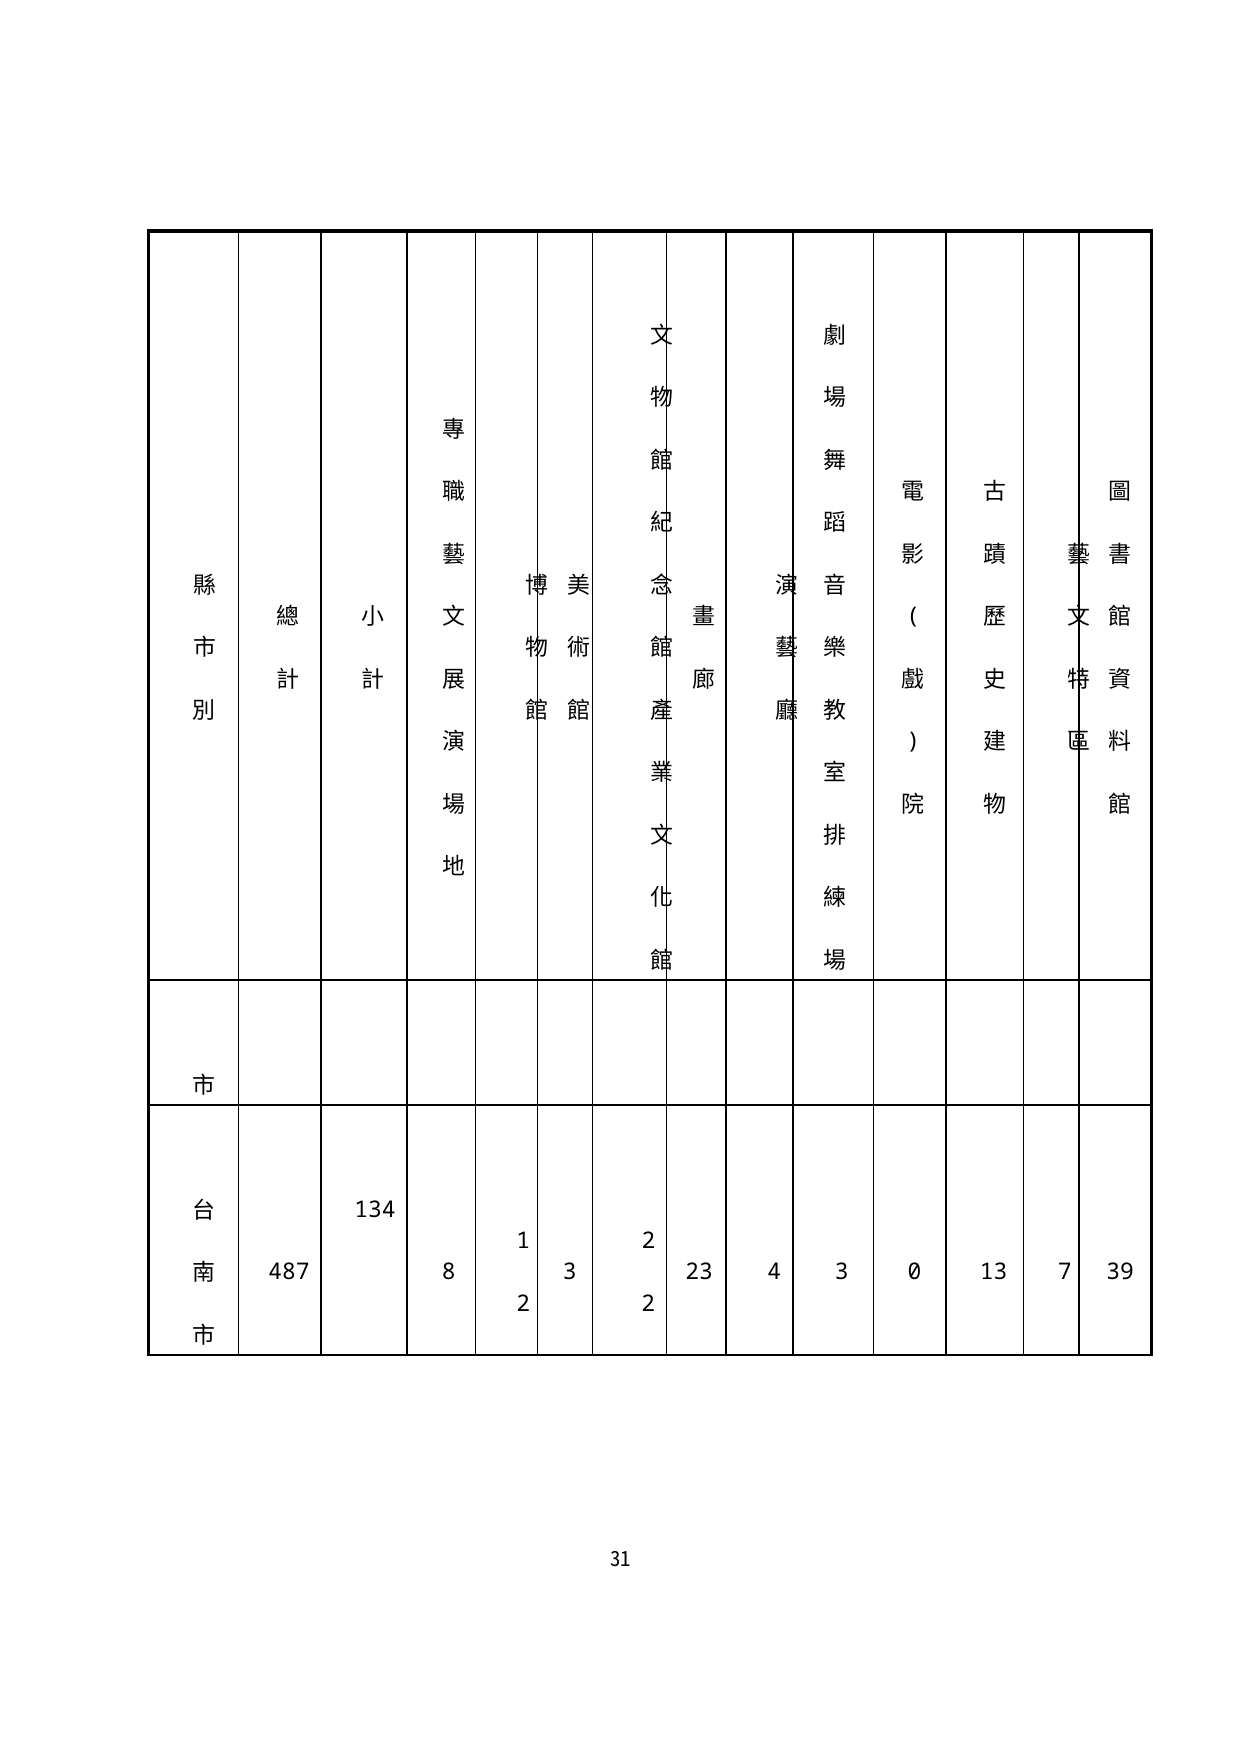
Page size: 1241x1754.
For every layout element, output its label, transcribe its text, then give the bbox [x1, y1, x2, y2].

table_cell [1080, 981, 1150, 1104]
table_cell [874, 981, 945, 1104]
table_cell 4 [727, 1106, 792, 1354]
table_cell 台南市 [150, 1106, 238, 1354]
table_cell 8 [408, 1106, 475, 1354]
table_cell 134 [322, 1106, 406, 1354]
table_header 圖書館資料館 [1080, 233, 1150, 979]
table_header 藝文特區 [1071, 732, 1078, 748]
table_header 總計 [239, 233, 320, 979]
table_header 電影(戲)院 [874, 233, 945, 979]
table_cell [408, 981, 475, 1104]
table_header 藝文特區 [1024, 233, 1078, 979]
table_cell 12 [476, 1106, 537, 1354]
table_cell [538, 981, 592, 1104]
table_header 美術館 [538, 233, 592, 979]
table_cell 7 [1024, 1106, 1078, 1354]
table_cell [727, 981, 792, 1104]
table_cell [239, 981, 320, 1104]
table_cell 3 [538, 1106, 592, 1354]
table_header 古蹟歷史建物 [947, 233, 1023, 979]
table_header 小計 [322, 233, 406, 979]
table_cell [476, 981, 537, 1104]
table_cell 0 [874, 1106, 945, 1354]
table_header 專職藝文展演場地 [408, 233, 475, 979]
table_cell [322, 981, 406, 1104]
table_cell 22 [593, 1106, 666, 1354]
table_header 畫廊 [667, 233, 725, 979]
table_header 縣市別 [150, 233, 238, 979]
table_cell 23 [667, 1106, 725, 1354]
table_header 演藝廳 [727, 233, 792, 979]
table_cell [1024, 981, 1078, 1104]
table_header 博物館 [476, 233, 537, 979]
table_cell [667, 981, 725, 1104]
table_cell 市 [150, 981, 238, 1104]
table_cell [593, 981, 666, 1104]
table_header 文物館紀念館產業文化館 [593, 233, 666, 979]
table_cell 13 [947, 1106, 1023, 1354]
table_cell [947, 981, 1023, 1104]
table_header 劇場舞蹈音樂教室排練場 [794, 233, 873, 979]
table_cell 39 [1080, 1106, 1150, 1354]
table_cell [794, 981, 873, 1104]
table_cell 487 [239, 1106, 320, 1354]
table_cell 3 [794, 1106, 873, 1354]
